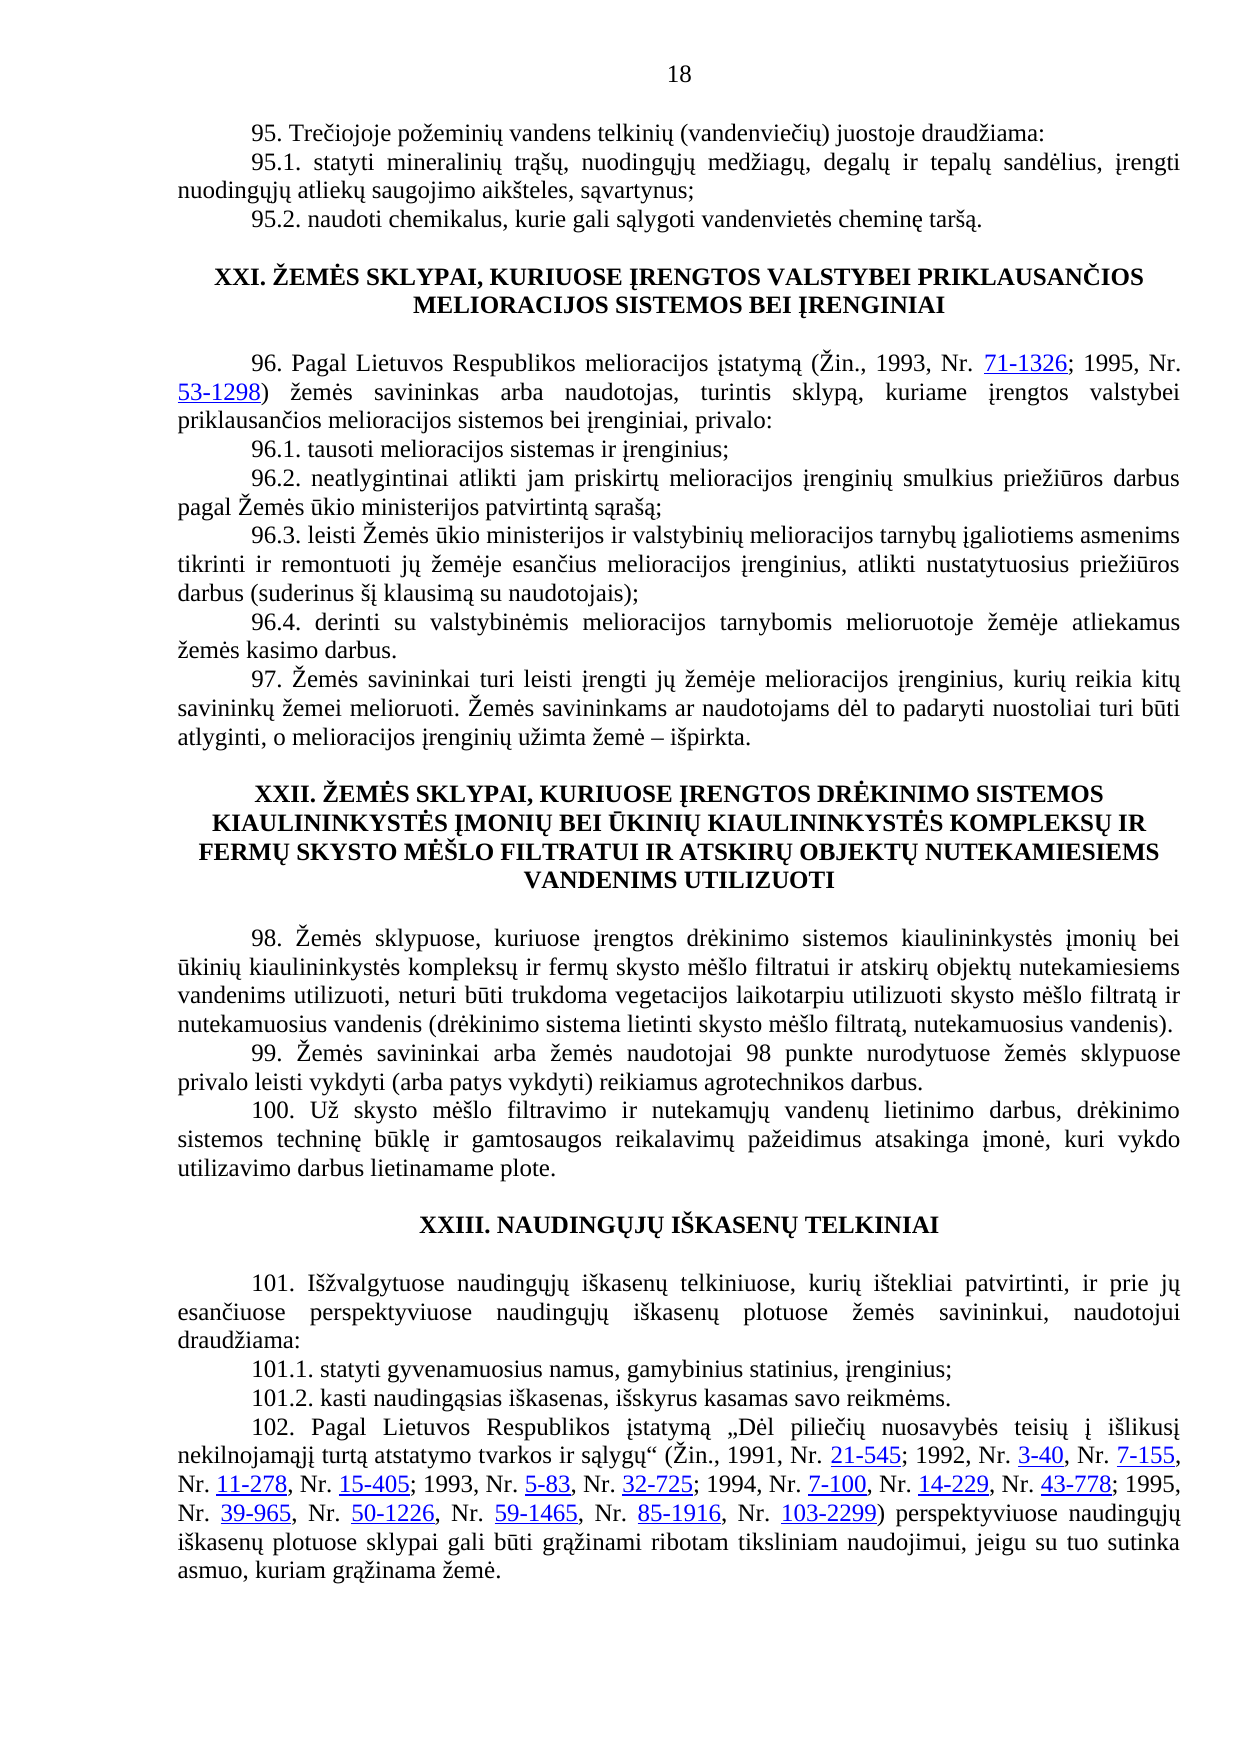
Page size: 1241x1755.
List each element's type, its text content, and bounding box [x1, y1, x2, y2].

text 96.2. neatlygintinai atlikti jam priskirtų melioracijos įrenginių smulkius priežiūros darbus pagal Žemės ūkio ministerijos patvirtintą sąrašą; [177, 463, 1181, 521]
text 95.1. statyti mineralinių trąšų, nuodingųjų medžiagų, degalų ir tepalų sandėlius, įrengti nuodingųjų atliekų saugojimo aikšteles, sąvartynus; [177, 147, 1181, 204]
text 96.1. tausoti melioracijos sistemas ir įrenginius; [177, 434, 1181, 463]
text 101.2. kasti naudingąsias iškasenas, išskyrus kasamas savo reikmėms. [177, 1383, 1181, 1412]
text 100. Už skysto mėšlo filtravimo ir nutekamųjų vandenų lietinimo darbus, drėkinimo sistemos techninę būklę ir gamtosaugos reikalavimų pažeidimus atsakinga įmonė, kuri vykdo utilizavimo darbus lietinamame plote. [177, 1096, 1181, 1182]
text 97. Žemės savininkai turi leisti įrengti jų žemėje melioracijos įrenginius, kurių reikia kitų savininkų žemei melioruoti. Žemės savininkams ar naudotojams dėl to padaryti nuostoliai turi būti atlyginti, o melioracijos įrenginių užimta žemė – išpirkta. [177, 664, 1181, 751]
text XXII. ŽEMĖS SKLYPAI, KURIUOSE ĮRENGTOS DRĖKINIMO SISTEMOS KIAULININKYSTĖS ĮMONIŲ BEI ŪKINIŲ KIAULININKYSTĖS KOMPLEKSŲ IR FERMŲ SKYSTO MĖŠLO FILTRATUI IR ATSKIRŲ OBJEKTŲ NUTEKAMIESIEMS VANDENIMS UTILIZUOTI [177, 779, 1181, 894]
text 95.2. naudoti chemikalus, kurie gali sąlygoti vandenvietės cheminę taršą. [177, 204, 1181, 233]
text 101.1. statyti gyvenamuosius namus, gamybinius statinius, įrenginius; [177, 1354, 1181, 1383]
text 96.3. leisti Žemės ūkio ministerijos ir valstybinių melioracijos tarnybų įgaliotiems asmenims tikrinti ir remontuoti jų žemėje esančius melioracijos įrenginius, atlikti nustatytuosius priežiūros darbus (suderinus šį klausimą su naudotojais); [177, 521, 1181, 607]
text 99. Žemės savininkai arba žemės naudotojai 98 punkte nurodytuose žemės sklypuose privalo leisti vykdyti (arba patys vykdyti) reikiamus agrotechnikos darbus. [177, 1038, 1181, 1096]
text 101. Išžvalgytuose naudingųjų iškasenų telkiniuose, kurių ištekliai patvirtinti, ir prie jų esančiuose perspektyviuose naudingųjų iškasenų plotuose žemės savininkui, naudotojui draudžiama: [177, 1268, 1181, 1354]
text 98. Žemės sklypuose, kuriuose įrengtos drėkinimo sistemos kiaulininkystės įmonių bei ūkinių kiaulininkystės kompleksų ir fermų skysto mėšlo filtratui ir atskirų objektų nutekamiesiems vandenims utilizuoti, neturi būti trukdoma vegetacijos laikotarpiu utilizuoti skysto mėšlo filtratą ir nutekamuosius vandenis (drėkinimo sistema lietinti skysto mėšlo filtratą, nutekamuosius vandenis). [177, 923, 1181, 1038]
text XXIII. NAUDINGŲJŲ IŠKASENŲ TELKINIAI [177, 1211, 1181, 1239]
text 96. Pagal Lietuvos Respublikos melioracijos įstatymą (Žin., 1993, Nr. 71-1326; 1995, Nr. 53-1298) žemės savininkas arba naudotojas, turintis sklypą, kuriame įrengtos valstybei priklausančios melioracijos sistemos bei įrenginiai, privalo: [177, 348, 1181, 434]
text 102. Pagal Lietuvos Respublikos įstatymą „Dėl piliečių nuosavybės teisių į išlikusį nekilnojamąjį turtą atstatymo tvarkos ir sąlygų“ (Žin., 1991, Nr. 21-545; 1992, Nr. 3-40, Nr. 7-155, Nr. 11-278, Nr. 15-405; 1993, Nr. 5-83, Nr. 32-725; 1994, Nr. 7-100, Nr. 14-229, Nr. 43-778; 1995, Nr. 39-965, Nr. 50-1226, Nr. 59-1465, Nr. 85-1916, Nr. 103-2299) perspektyviuose naudingųjų iškasenų plotuose sklypai gali būti grąžinami ribotam tiksliniam naudojimui, jeigu su tuo sutinka asmuo, kuriam grąžinama žemė. [177, 1412, 1181, 1584]
text XXI. ŽEMĖS SKLYPAI, KURIUOSE ĮRENGTOS VALSTYBEI PRIKLAUSANČIOS MELIORACIJOS SISTEMOS BEI ĮRENGINIAI [177, 262, 1181, 319]
text 96.4. derinti su valstybinėmis melioracijos tarnybomis melioruotoje žemėje atliekamus žemės kasimo darbus. [177, 607, 1181, 664]
text 95. Trečiojoje požeminių vandens telkinių (vandenviečių) juostoje draudžiama: [177, 118, 1181, 147]
